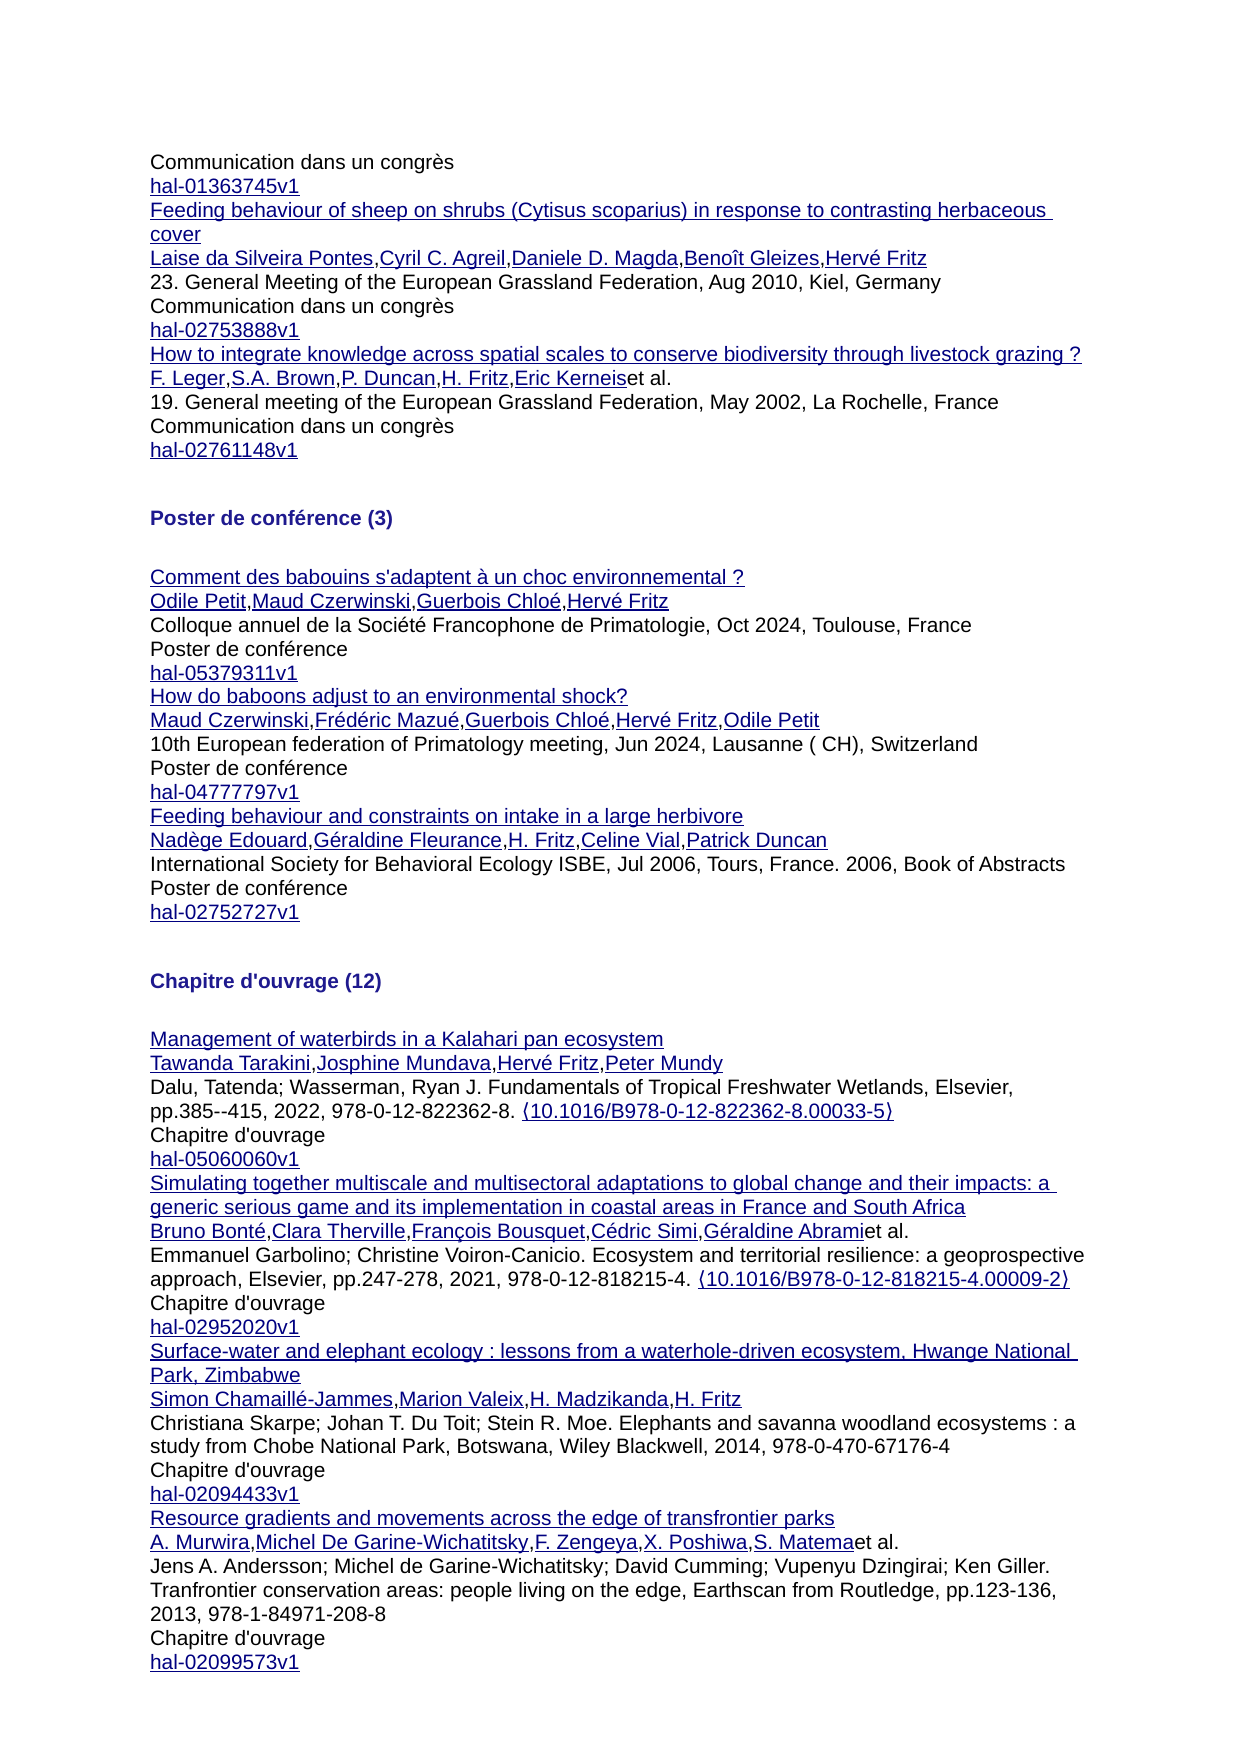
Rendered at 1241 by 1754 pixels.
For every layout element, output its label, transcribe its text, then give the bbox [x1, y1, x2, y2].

table_cell How to integrate knowledge across spatial scales to conserve biodiversity through livestock grazing ? F. Leger,S.A. Brown,P. Duncan,H. Fritz,Eric Kerneiset al. 19. General meeting of the European Grassland Federation, May 2002, La Rochelle, France Communication dans un congrès hal-02761148v1 [150, 342, 1090, 461]
table_cell Surface-water and elephant ecology : lessons from a waterhole-driven ecosystem, Hwange National Park, Zimbabwe Simon Chamaillé-Jammes,Marion Valeix,H. Madzikanda,H. Fritz Christiana Skarpe; Johan T. Du Toit; Stein R. Moe. Elephants and savanna woodland ecosystems : a study from Chobe National Park, Botswana, Wiley Blackwell, 2014, 978-0-470-67176-4 Chapitre d'ouvrage hal-02094433v1 [150, 1339, 1090, 1506]
subtitle Chapitre d'ouvrage (12) [150, 969, 1090, 993]
table_cell Simulating together multiscale and multisectoral adaptations to global change and their impacts: a generic serious game and its implementation in coastal areas in France and South Africa Bruno Bonté,Clara Therville,François Bousquet,Cédric Simi,Géraldine Abramiet al. Emmanuel Garbolino; Christine Voiron-Canicio. Ecosystem and territorial resilience: a geoprospective approach, Elsevier, pp.247-278, 2021, 978-0-12-818215-4. ⟨10.1016/B978-0-12-818215-4.00009-2⟩ Chapitre d'ouvrage hal-02952020v1 [150, 1171, 1090, 1338]
table_cell Feeding behaviour of sheep on shrubs (Cytisus scoparius) in response to contrasting herbaceous cover Laise da Silveira Pontes,Cyril C. Agreil,Daniele D. Magda,Benoît Gleizes,Hervé Fritz 23. General Meeting of the European Grassland Federation, Aug 2010, Kiel, Germany Communication dans un congrès hal-02753888v1 [150, 198, 1090, 342]
table_cell Resource gradients and movements across the edge of transfrontier parks A. Murwira,Michel De Garine-Wichatitsky,F. Zengeya,X. Poshiwa,S. Matemaet al. Jens A. Andersson; Michel de Garine-Wichatitsky; David Cumming; Vupenyu Dzingirai; Ken Giller. Tranfrontier conservation areas: people living on the edge, Earthscan from Routledge, pp.123-136, 2013, 978-1-84971-208-8 Chapitre d'ouvrage hal-02099573v1 [150, 1506, 1090, 1674]
subtitle Poster de conférence (3) [150, 506, 1090, 530]
table_cell How do baboons adjust to an environmental shock? Maud Czerwinski,Frédéric Mazué,Guerbois Chloé,Hervé Fritz,Odile Petit 10th European federation of Primatology meeting, Jun 2024, Lausanne ( CH), Switzerland Poster de conférence hal-04777797v1 [150, 684, 1090, 804]
table_cell Feeding behaviour and constraints on intake in a large herbivore Nadège Edouard,Géraldine Fleurance,H. Fritz,Celine Vial,Patrick Duncan International Society for Behavioral Ecology ISBE, Jul 2006, Tours, France. 2006, Book of Abstracts Poster de conférence hal-02752727v1 [150, 804, 1090, 924]
table_header Comment des babouins s'adaptent à un choc environnemental ? Odile Petit,Maud Czerwinski,Guerbois Chloé,Hervé Fritz Colloque annuel de la Société Francophone de Primatologie, Oct 2024, Toulouse, France Poster de conférence hal-05379311v1 [150, 565, 1090, 684]
table_cell Communication dans un congrès hal-01363745v1 [150, 150, 1090, 198]
table_header Management of waterbirds in a Kalahari pan ecosystem Tawanda Tarakini,Josphine Mundava,Hervé Fritz,Peter Mundy Dalu, Tatenda; Wasserman, Ryan J. Fundamentals of Tropical Freshwater Wetlands, Elsevier, pp.385--415, 2022, 978-0-12-822362-8. ⟨10.1016/B978-0-12-822362-8.00033-5⟩ Chapitre d'ouvrage hal-05060060v1 [150, 1027, 1090, 1171]
